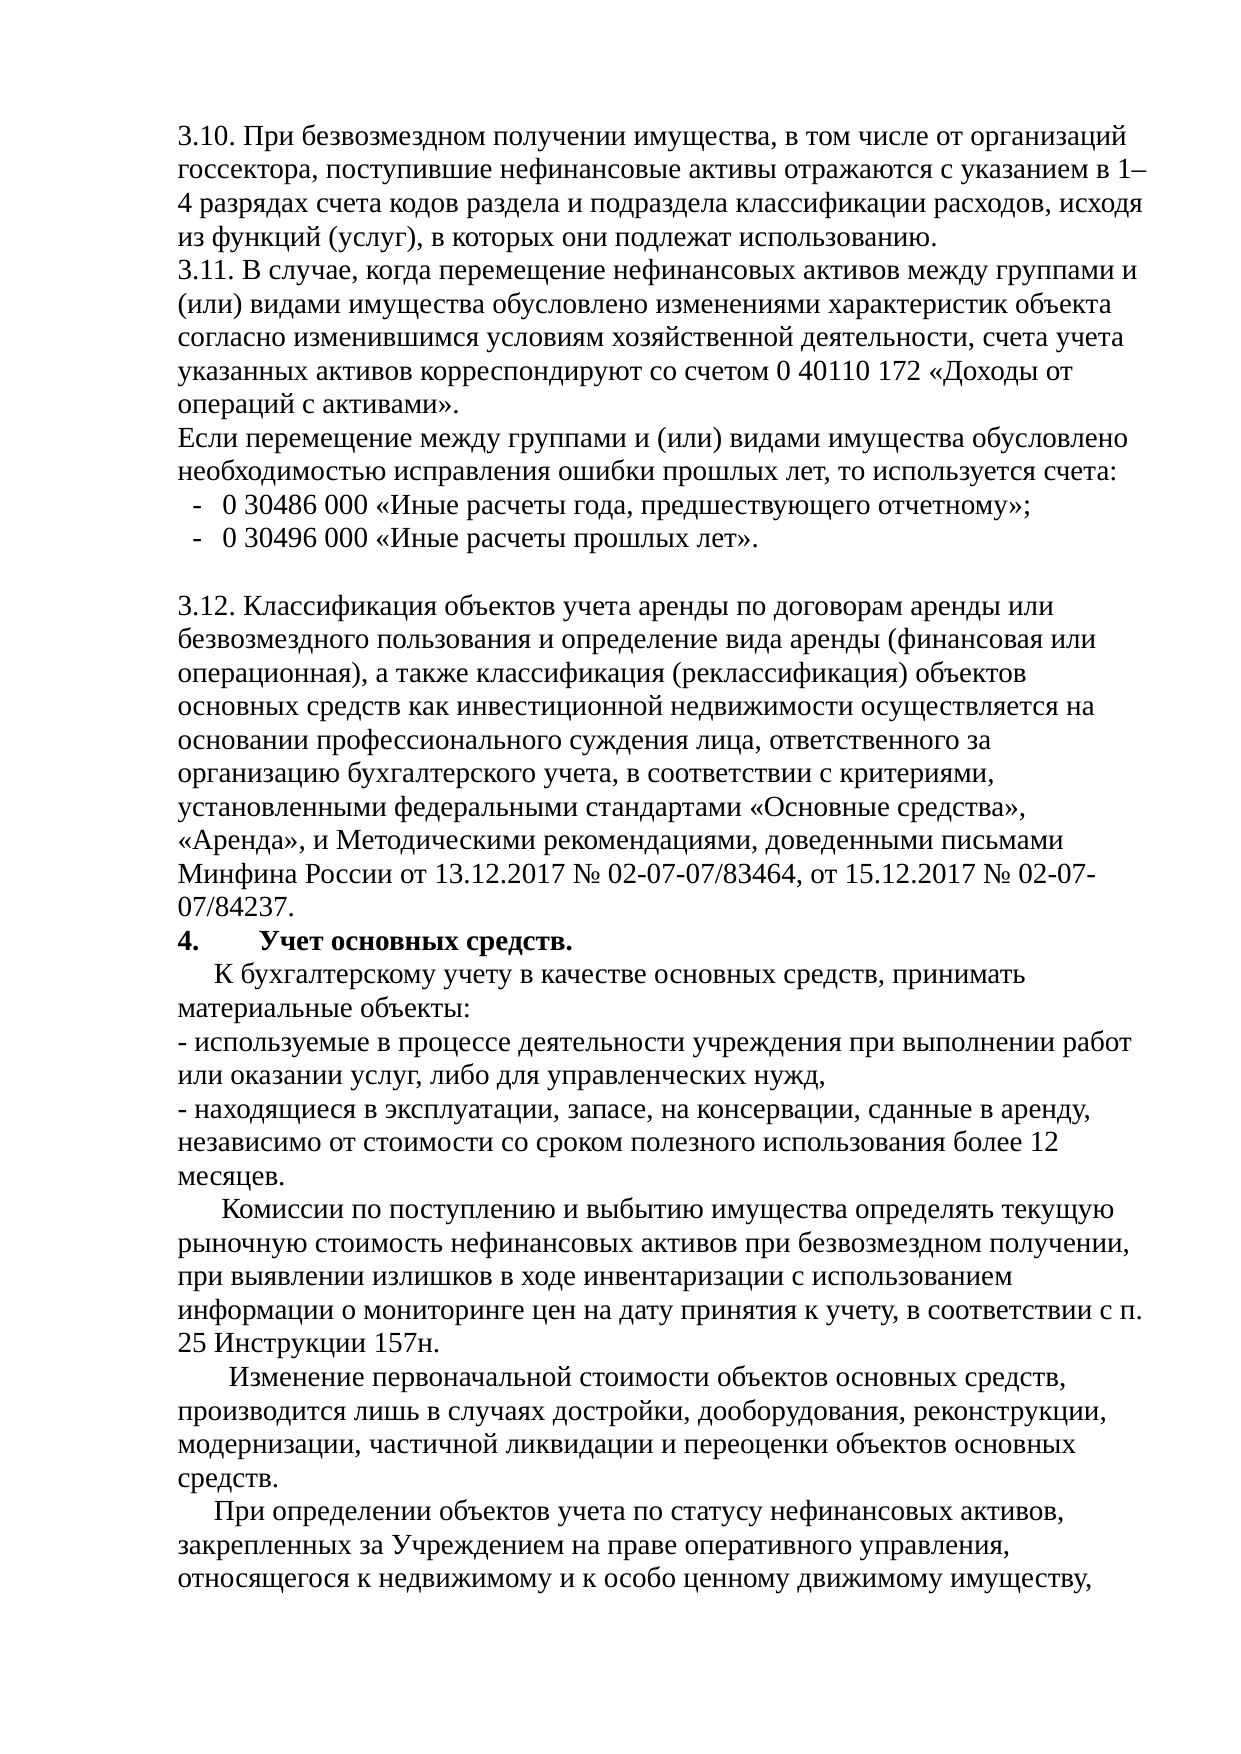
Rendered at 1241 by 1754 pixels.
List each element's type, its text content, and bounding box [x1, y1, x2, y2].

text Изменение первоначальной стоимости объектов основных средств, производится лишь в случаях достройки, дооборудования, реконструкции, модернизации, частичной ликвидации и переоценки объектов основных средств. [177, 1359, 1152, 1493]
table_header - [192, 487, 222, 521]
text 3.12. Классификация объектов учета аренды по договорам аренды или безвозмездного пользования и определение вида аренды (финансовая или операционная), а также классификация (реклассификация) объектов основных средств как инвестиционной недвижимости осуществляется на основании профессионального суждения лица, ответственного за организацию бухгалтерского учета, в соответствии с критериями, установленными федеральными стандартами «Основные средства», «Аренда», и Методическими рекомендациями, доведенными письмами Минфина России от 13.12.2017 № 02-07-07/83464, от 15.12.2017 № 02-07-07/84237. [177, 588, 1152, 923]
table_cell [177, 521, 192, 554]
text 4. Учет основных средств. [177, 923, 1152, 957]
text Комиссии по поступлению и выбытию имущества определять текущую рыночную стоимость нефинансовых активов при безвозмездном получении, при выявлении излишков в ходе инвентаризации с использованием информации о мониторинге цен на дату принятия к учету, в соответствии с п. 25 Инструкции 157н. [177, 1191, 1152, 1359]
text Если перемещение между группами и (или) видами имущества обусловлено необходимостью исправления ошибки прошлых лет, то используется счета: [177, 420, 1152, 487]
table_cell 0 30496 000 «Иные расчеты прошлых лет». [222, 521, 1122, 554]
table_header [177, 487, 192, 521]
table_cell - [192, 521, 222, 554]
text 3.10. При безвозмездном получении имущества, в том числе от организаций госсектора, поступившие нефинансовые активы отражаются с указанием в 1–4 разрядах счета кодов раздела и подраздела классификации расходов, исходя из функций (услуг), в которых они подлежат использованию. [177, 118, 1152, 252]
text К бухгалтерскому учету в качестве основных средств, принимать материальные объекты: [177, 957, 1152, 1024]
text При определении объектов учета по статусу нефинансовых активов, закрепленных за Учреждением на праве оперативного управления, относящегося к недвижимому и к особо ценному движимому имуществу, [177, 1493, 1152, 1594]
text - используемые в процессе деятельности учреждения при выполнении работ или оказании услуг, либо для управленческих нужд, [177, 1024, 1152, 1091]
text - находящиеся в эксплуатации, запасе, на консервации, сданные в аренду, независимо от стоимости со сроком полезного использования более 12 месяцев. [177, 1091, 1152, 1191]
text 3.11. В случае, когда перемещение нефинансовых активов между группами и (или) видами имущества обусловлено изменениями характеристик объекта согласно изменившимся условиям хозяйственной деятельности, счета учета указанных активов корреспондируют со счетом 0 40110 172 «Доходы от операций с активами». [177, 252, 1152, 420]
table_header 0 30486 000 «Иные расчеты года, предшествующего отчетному»; [222, 487, 1122, 521]
